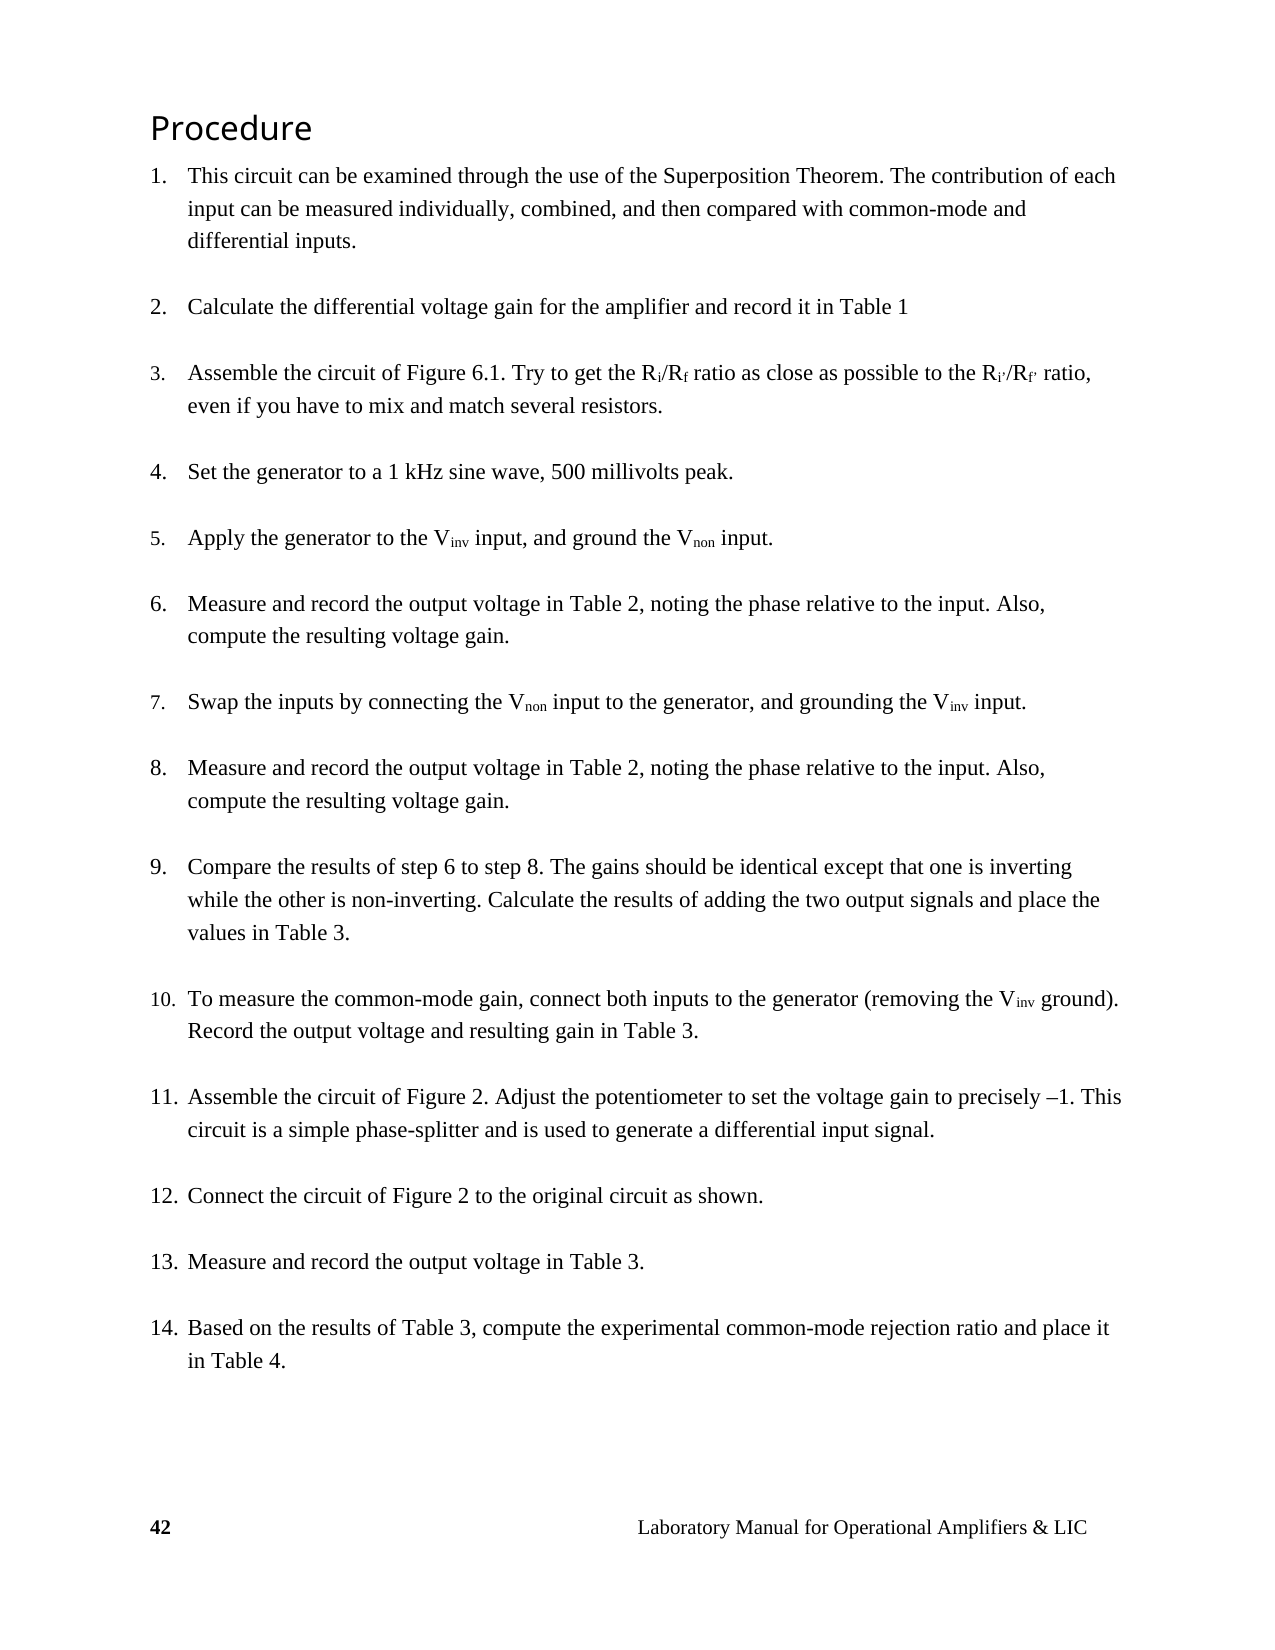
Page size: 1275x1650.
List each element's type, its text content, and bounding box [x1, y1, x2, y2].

list Set the generator to a 1 kHz sine wave, 500 millivolts peak. [150, 458, 1125, 484]
text Procedure [150, 105, 1125, 150]
list This circuit can be examined through the use of the Superposition Theorem. The contribution of each input can be measured individually, combined, and then compared with common-mode and differential inputs. [150, 162, 1125, 254]
list To measure the common-mode gain, connect both inputs to the generator (removing the Vinv ground). Record the output voltage and resulting gain in Table 3. [150, 985, 1125, 1044]
list Assemble the circuit of Figure 2. Adjust the potentiometer to set the voltage gain to precisely –1. This circuit is a simple phase-splitter and is used to generate a differential input signal. [150, 1083, 1125, 1143]
list Swap the inputs by connecting the Vnon input to the generator, and grounding the Vinv input. [150, 688, 1125, 715]
list Connect the circuit of Figure 2 to the original circuit as shown. [150, 1182, 1125, 1208]
list Based on the results of Table 3, compute the experimental common-mode rejection ratio and place it in Table 4. [150, 1314, 1125, 1373]
list Measure and record the output voltage in Table 2, noting the phase relative to the input. Also, compute the resulting voltage gain. [150, 754, 1125, 813]
list Assemble the circuit of Figure 6.1. Try to get the Ri/Rf ratio as close as possible to the Ri’/Rf’ ratio, even if you have to mix and match several resistors. [150, 359, 1125, 418]
list Compare the results of step 6 to step 8. The gains should be identical except that one is inverting while the other is non-inverting. Calculate the results of adding the two output signals and place the values in Table 3. [150, 853, 1125, 945]
list Measure and record the output voltage in Table 2, noting the phase relative to the input. Also, compute the resulting voltage gain. [150, 590, 1125, 649]
list Measure and record the output voltage in Table 3. [150, 1248, 1125, 1274]
list Apply the generator to the Vinv input, and ground the Vnon input. [150, 524, 1125, 550]
list Calculate the differential voltage gain for the amplifier and record it in Table 1 [150, 293, 1125, 320]
